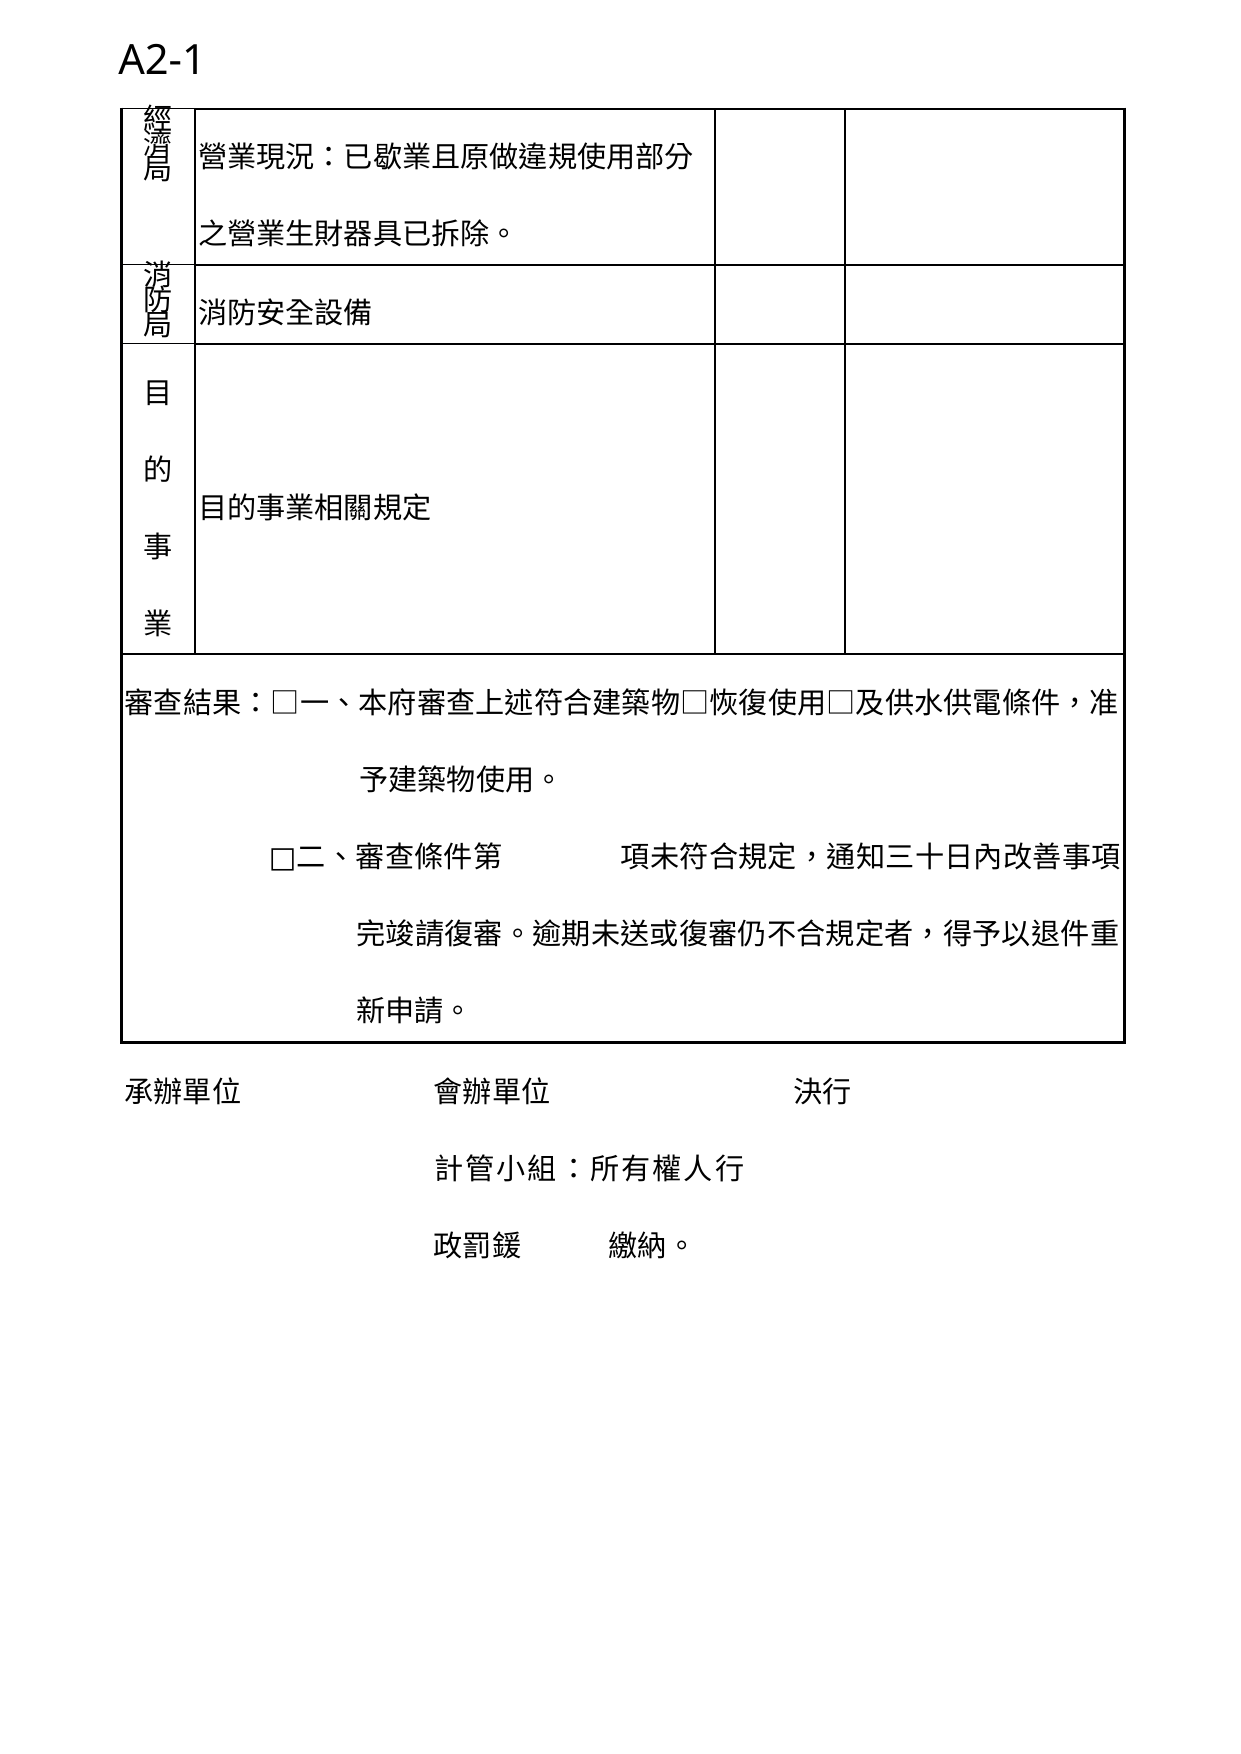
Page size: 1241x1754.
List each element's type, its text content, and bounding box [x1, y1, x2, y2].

table_cell 經 濟 局 [123, 109, 194, 264]
table_cell [846, 110, 1123, 264]
table_cell [790, 1121, 1125, 1307]
table_cell 決行 [790, 1044, 1125, 1121]
table_cell [121, 1121, 431, 1307]
table_cell [846, 345, 1123, 653]
table_cell [716, 110, 844, 264]
table_cell 目 的 事 業 [123, 344, 194, 653]
table_cell [716, 345, 844, 653]
table_cell [716, 266, 844, 343]
table_cell 會辦單位 [431, 1044, 790, 1121]
table_cell 計管小組：所有權人行政罰鍰 繳納。 [431, 1121, 790, 1307]
table_cell 消 防 局 [123, 265, 194, 343]
table_cell 營業現況：已歇業且原做違規使用部分之營業生財器具已拆除。 [196, 110, 714, 264]
table_cell 承辦單位 [121, 1044, 431, 1121]
table_cell 目的事業相關規定 [196, 345, 714, 653]
table_cell 審查結果：□一、本府審查上述符合建築物□恢復使用□及供水供電條件，准予建築物使用。 □二、審查條件第 項未符合規定，通知三十日內改善事項完竣請復審。逾期未送或復審仍不合規定者，得予以退件重新申請。 [123, 655, 1123, 1041]
table_cell [846, 266, 1123, 343]
table_cell 消防安全設備 [196, 266, 714, 343]
